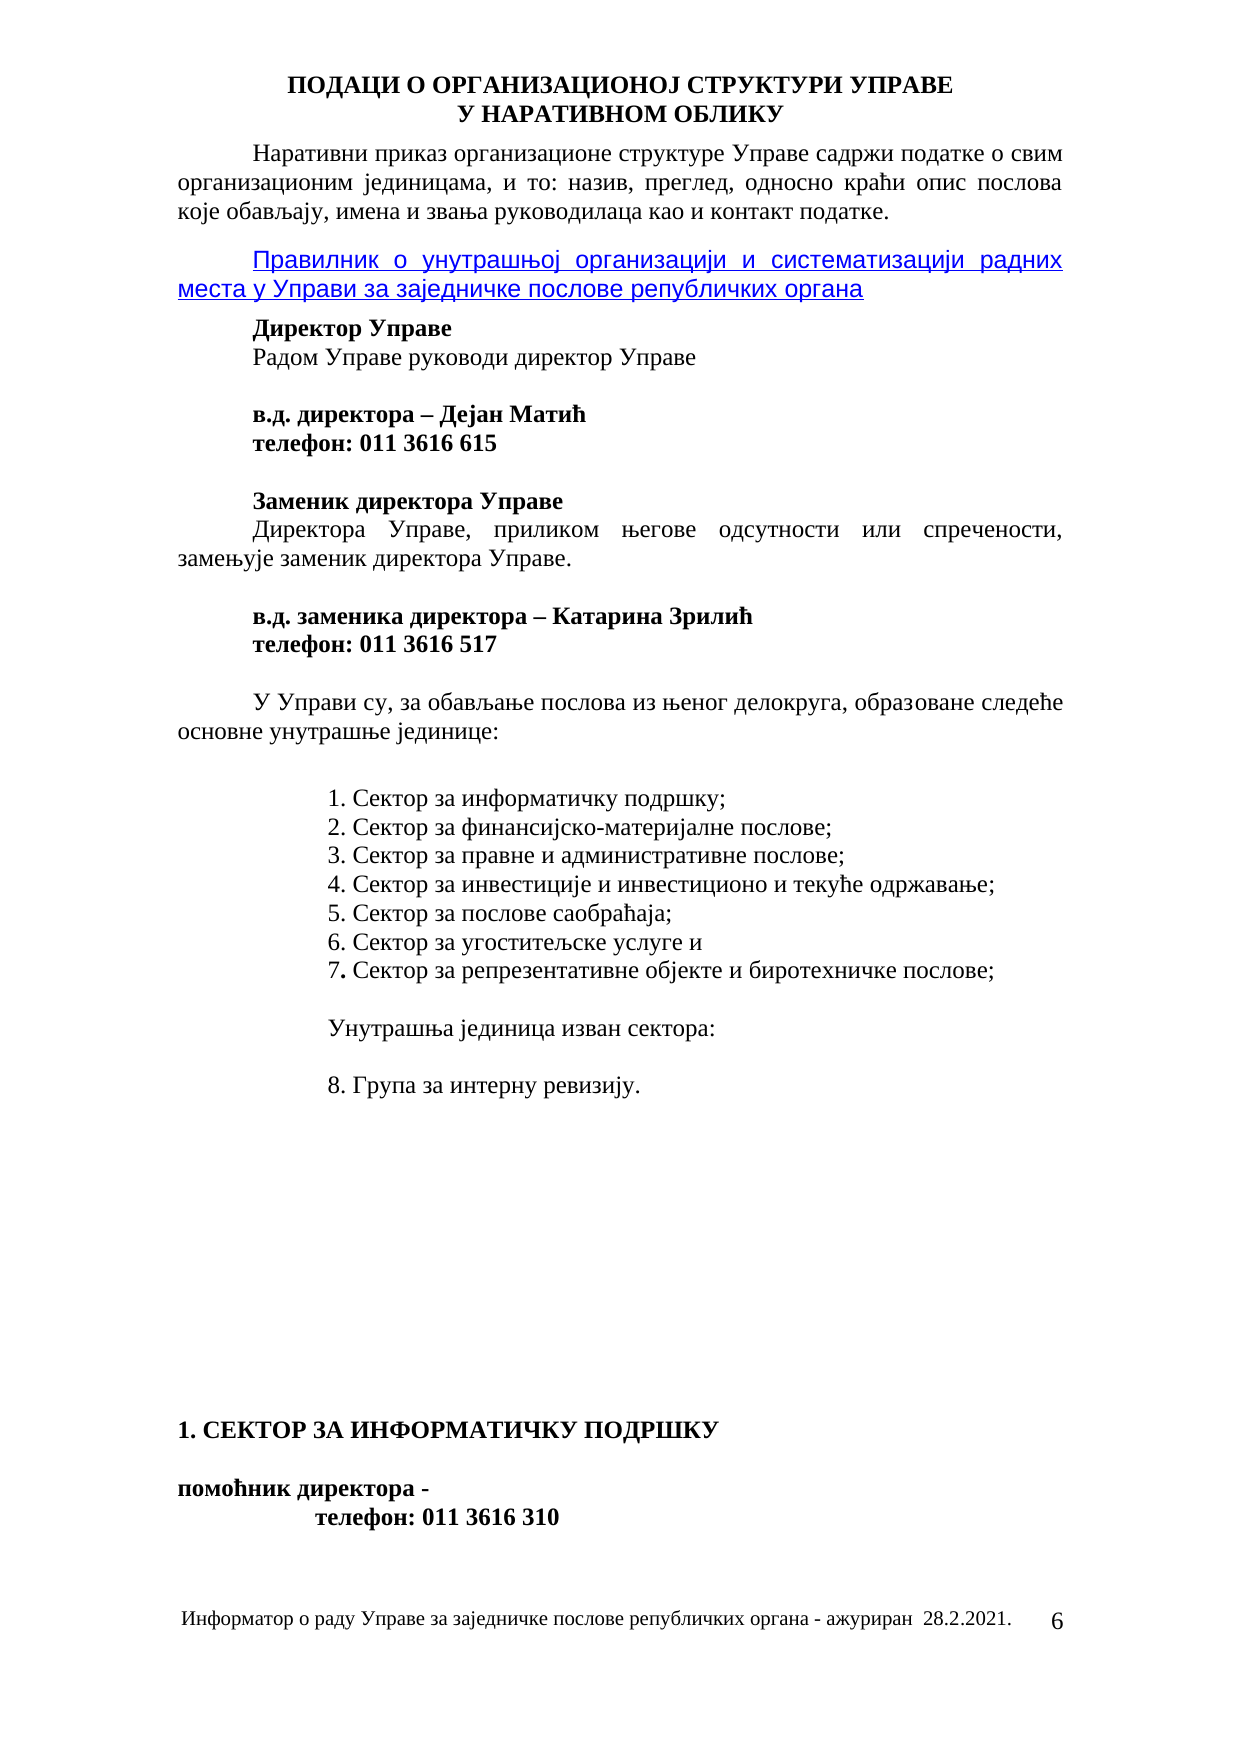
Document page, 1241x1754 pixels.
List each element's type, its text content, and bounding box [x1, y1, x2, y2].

text ПОДАЦИ О ОРГАНИЗАЦИОНОЈ СТРУКТУРИ УПРАВЕ [177, 70, 1063, 99]
text 6. Сектор за угоститељске услуге и [177, 927, 1063, 955]
text помоћник директора - [177, 1473, 1063, 1502]
text 5. Сектор за послове саобраћаја; [177, 898, 1063, 927]
text телефон: 011 3616 310 [177, 1502, 1063, 1530]
text Унутрашња јединица изван сектора: [177, 1013, 1063, 1042]
text телефон: 011 3616 517 [177, 629, 1063, 658]
text Радом Управе руководи директор Управе [177, 342, 1063, 371]
text Директора Управе, приликом његове одсутности или спречености, замењује заменик директора Управе. [177, 514, 1063, 572]
text 1. СЕКТОР ЗА ИНФОРМАТИЧКУ ПОДРШКУ [177, 1415, 1063, 1444]
text Правилник о унутрашњој организацији и систематизацији радних места у Управи за заједничке послове републичких органа [177, 245, 1063, 303]
text 2. Сектор за финансијско-материјалне послове; [177, 812, 1063, 840]
text 1. Сектор за информатичку подршку; [177, 783, 1063, 812]
text 4. Сектор за инвестиције и инвестиционо и текуће одржавање; [177, 869, 1063, 898]
text Заменик директора Управе [177, 486, 1063, 514]
text телефон: 011 3616 615 [177, 428, 1063, 457]
text У Управи су, за обављање послова из њеног делокруга, образоване следеће основне унутрашње јединице: [177, 687, 1063, 744]
text 8. Група за интерну ревизију. [177, 1070, 1063, 1099]
text Директор Управе [177, 313, 1063, 342]
text Наративни приказ организационе структуре Управе садржи податке о свим организационим јединицама, и то: назив, преглед, односно краћи опис послова које обављају, имена и звања руководилаца као и контакт податке. [177, 138, 1063, 224]
text 7. Сектор за репрезентативне објекте и биротехничке послове; [177, 955, 1063, 984]
text У НАРАТИВНОМ ОБЛИКУ [177, 99, 1063, 128]
text в.д. заменика директора – Катарина Зрилић [177, 601, 1063, 629]
text 3. Сектор за правне и административне послове; [177, 840, 1063, 869]
text в.д. директора – Дејан Матић [177, 399, 1063, 428]
